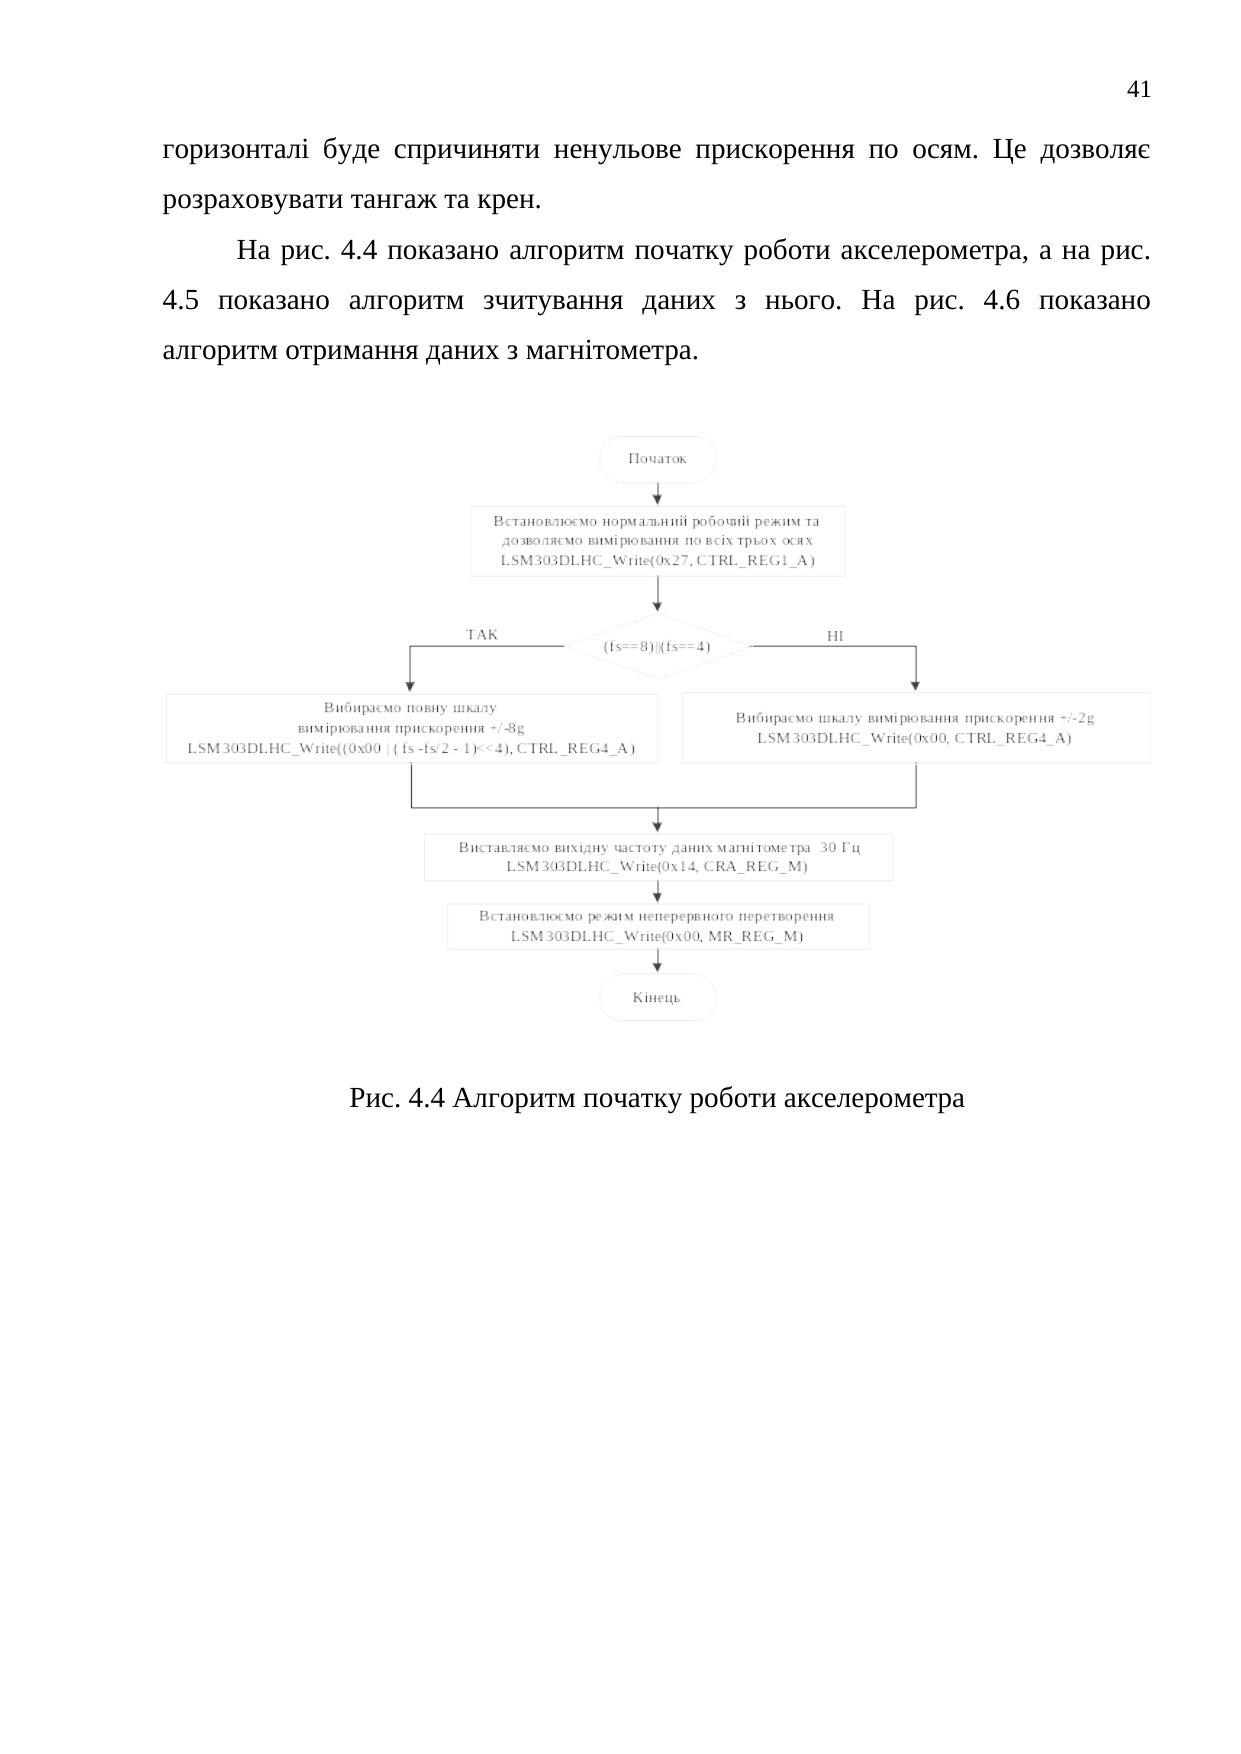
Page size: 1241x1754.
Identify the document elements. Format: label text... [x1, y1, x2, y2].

text Рис. 4.4 Алгоритм початку роботи акселерометра [162, 1081, 1152, 1114]
text На рис. 4.4 показано алгоритм початку роботи акселерометра, а на рис. 4.5 показано алгоритм зчитування даних з нього. На рис. 4.6 показано алгоритм отримання даних з магнітометра. [162, 232, 1152, 366]
text горизонталі буде спричиняти ненульове прискорення по осям. Це дозволяє розраховувати тангаж та крен. [162, 131, 1152, 215]
